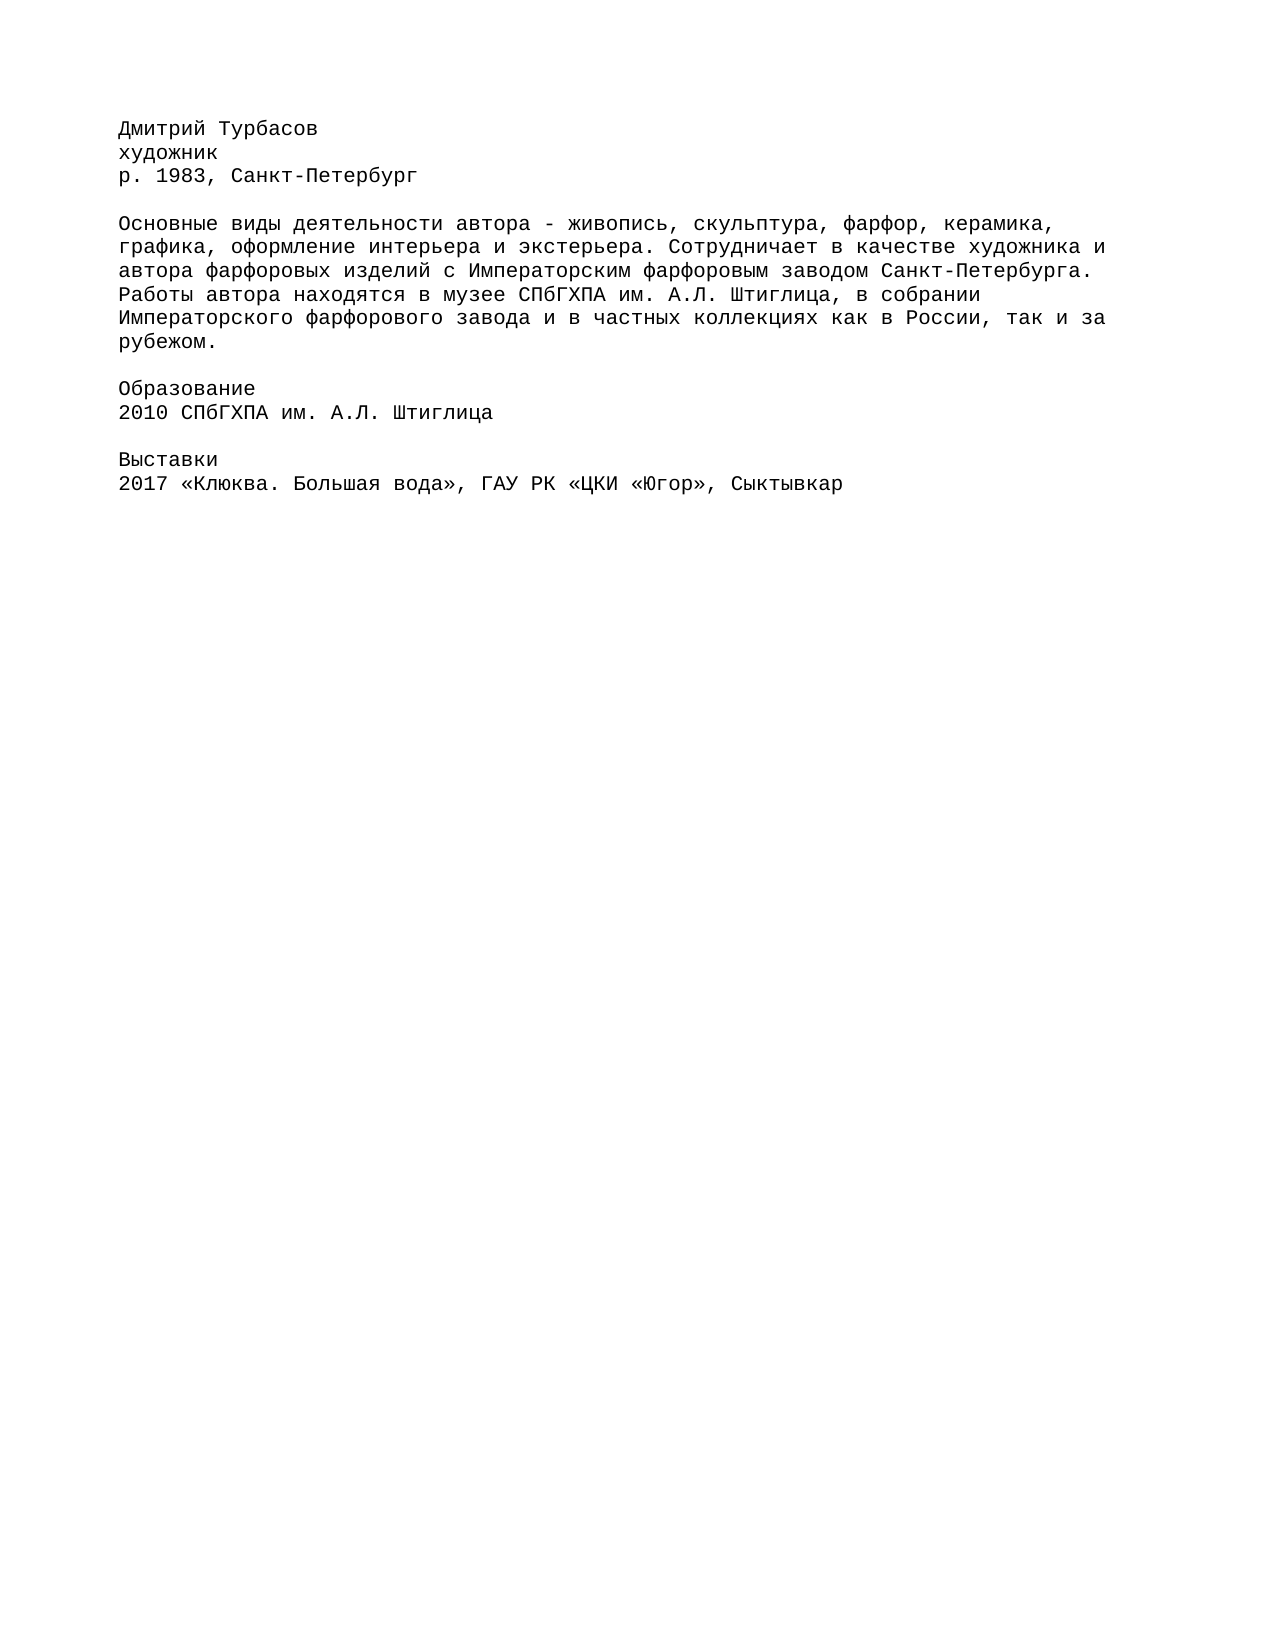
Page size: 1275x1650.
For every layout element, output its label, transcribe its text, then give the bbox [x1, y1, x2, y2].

text 2010 СПбГХПА им. А.Л. Штиглица [118, 402, 1157, 426]
text Выставки [118, 449, 1157, 473]
text Основные виды деятельности автора - живопись, скульптура, фарфор, керамика, графика, оформление интерьера и экстерьера. Сотрудничает в качестве художника и автора фарфоровых изделий с Императорским фарфоровым заводом Санкт-Петербурга. Работы автора находятся в музее СПбГХПА им. А.Л. Штиглица, в собрании Императорского фарфорового завода и в частных коллекциях как в России, так и за рубежом. [118, 213, 1157, 354]
text р. 1983, Санкт-Петербург [118, 165, 1157, 189]
text художник [118, 142, 1157, 165]
text Дмитрий Турбасов [118, 118, 1157, 142]
text Образование [118, 378, 1157, 402]
text 2017 «Клюква. Большая вода», ГАУ РК «ЦКИ «Югор», Сыктывкар [118, 473, 1157, 496]
